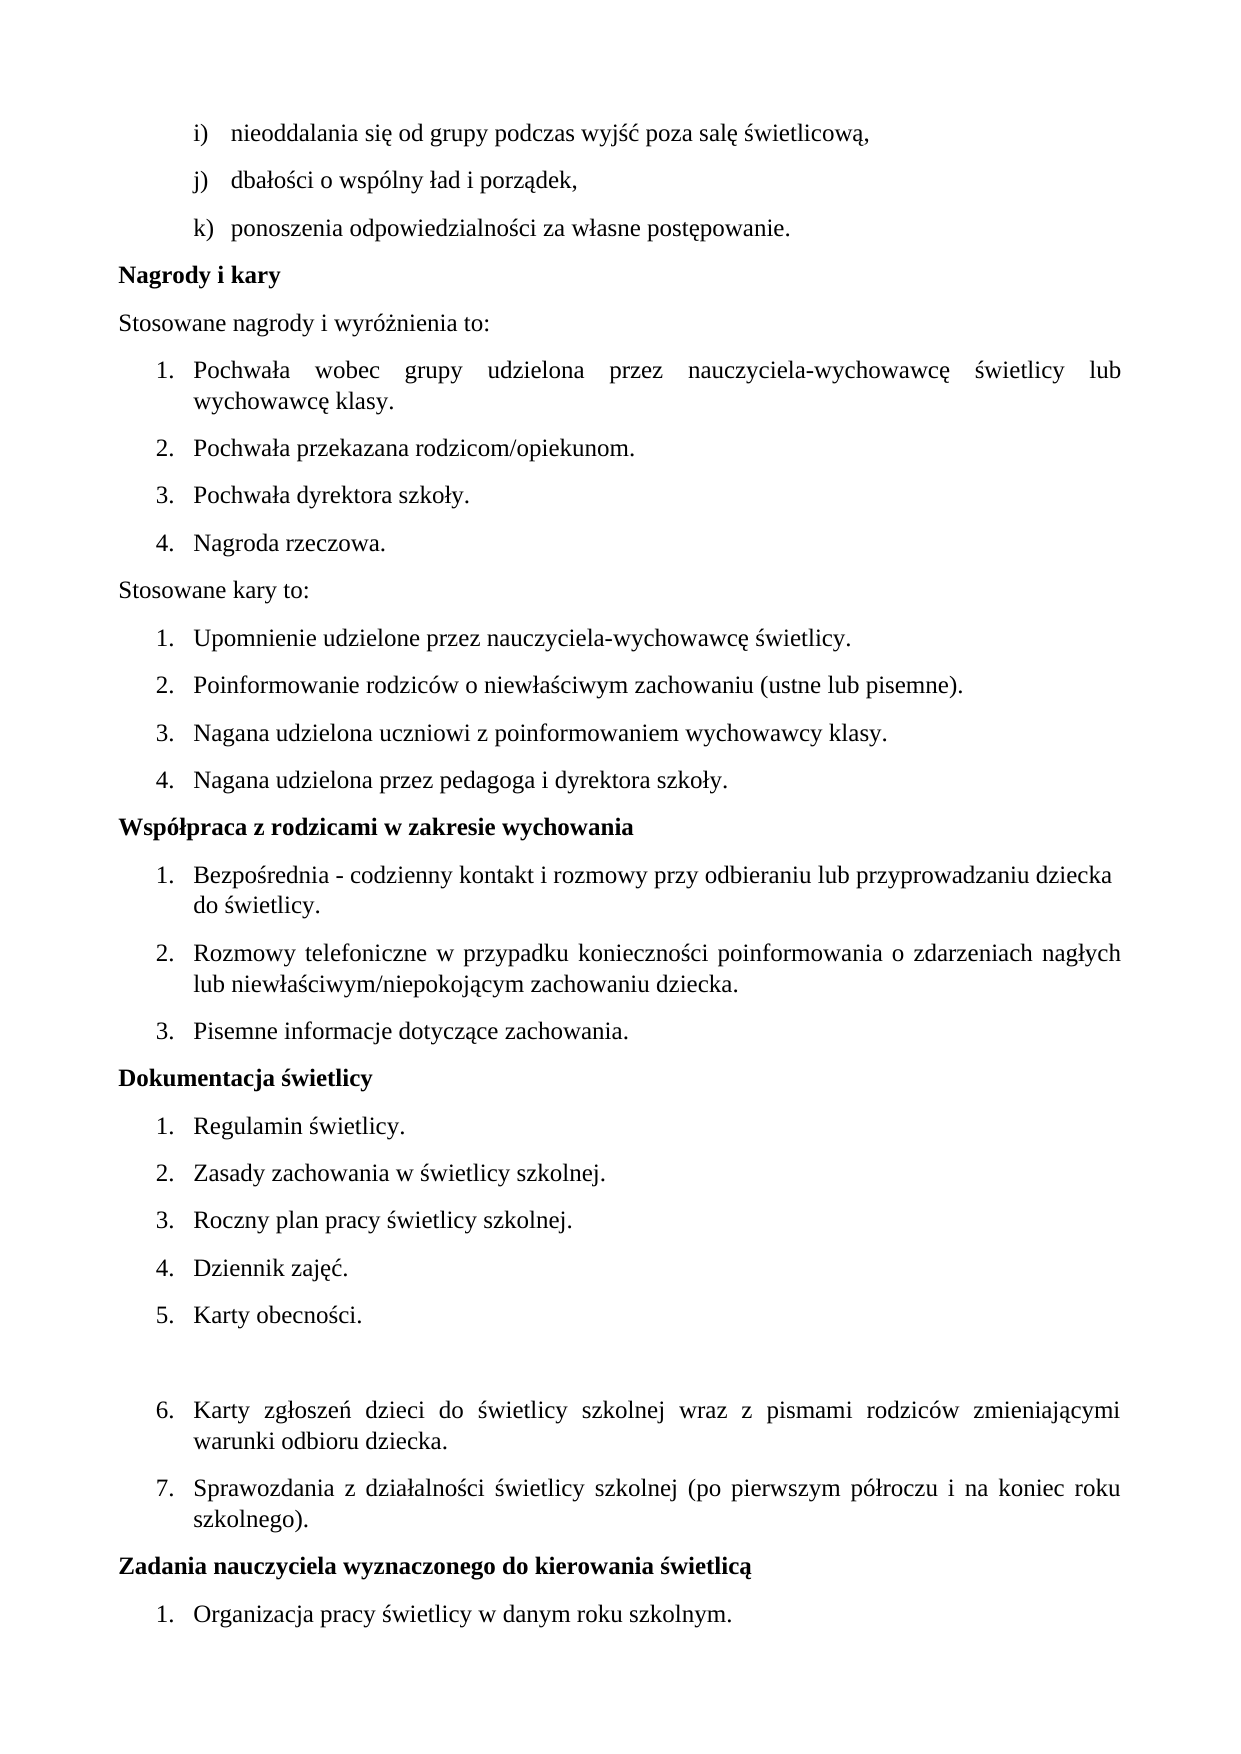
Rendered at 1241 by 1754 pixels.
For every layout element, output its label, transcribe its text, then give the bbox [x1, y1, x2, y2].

list Pochwała dyrektora szkoły. [156, 481, 1122, 509]
list ponoszenia odpowiedzialności za własne postępowanie. [193, 213, 1122, 242]
text Stosowane nagrody i wyróżnienia to: [118, 308, 1122, 336]
list Regulamin świetlicy. [156, 1111, 1122, 1139]
list nieoddalania się od grupy podczas wyjść poza salę świetlicową, [193, 118, 1122, 147]
list Dziennik zajęć. [156, 1253, 1122, 1282]
text Nagrody i kary [118, 260, 1122, 289]
text Stosowane kary to: [118, 575, 1122, 604]
list Nagana udzielona przez pedagoga i dyrektora szkoły. [156, 765, 1122, 794]
list Karty obecności. [156, 1300, 1122, 1329]
list Organizacja pracy świetlicy w danym roku szkolnym. [156, 1599, 1122, 1628]
text Zadania nauczyciela wyznaczonego do kierowania świetlicą [118, 1551, 1122, 1580]
list Pochwała przekazana rodzicom/opiekunom. [156, 433, 1122, 462]
list Pisemne informacje dotyczące zachowania. [156, 1016, 1122, 1045]
text Współpraca z rodzicami w zakresie wychowania [118, 812, 1122, 841]
list Bezpośrednia - codzienny kontakt i rozmowy przy odbieraniu lub przyprowadzaniu dziecka do świetlicy. [156, 860, 1122, 919]
list Karty zgłoszeń dzieci do świetlicy szkolnej wraz z pismami rodziców zmieniającymi warunki odbioru dziecka. [156, 1395, 1122, 1455]
list Nagroda rzeczowa. [156, 528, 1122, 557]
list Sprawozdania z działalności świetlicy szkolnej (po pierwszym półroczu i na koniec roku szkolnego). [156, 1473, 1122, 1533]
list Pochwała wobec grupy udzielona przez nauczyciela-wychowawcę świetlicy lub wychowawcę klasy. [156, 355, 1122, 414]
list Rozmowy telefoniczne w przypadku konieczności poinformowania o zdarzeniach nagłych lub niewłaściwym/niepokojącym zachowaniu dziecka. [156, 938, 1122, 997]
text Dokumentacja świetlicy [118, 1063, 1122, 1092]
list Upomnienie udzielone przez nauczyciela-wychowawcę świetlicy. [156, 623, 1122, 652]
list Zasady zachowania w świetlicy szkolnej. [156, 1158, 1122, 1187]
list Poinformowanie rodziców o niewłaściwym zachowaniu (ustne lub pisemne). [156, 670, 1122, 699]
list Roczny plan pracy świetlicy szkolnej. [156, 1206, 1122, 1234]
list dbałości o wspólny ład i porządek, [193, 166, 1122, 194]
list Nagana udzielona uczniowi z poinformowaniem wychowawcy klasy. [156, 718, 1122, 746]
